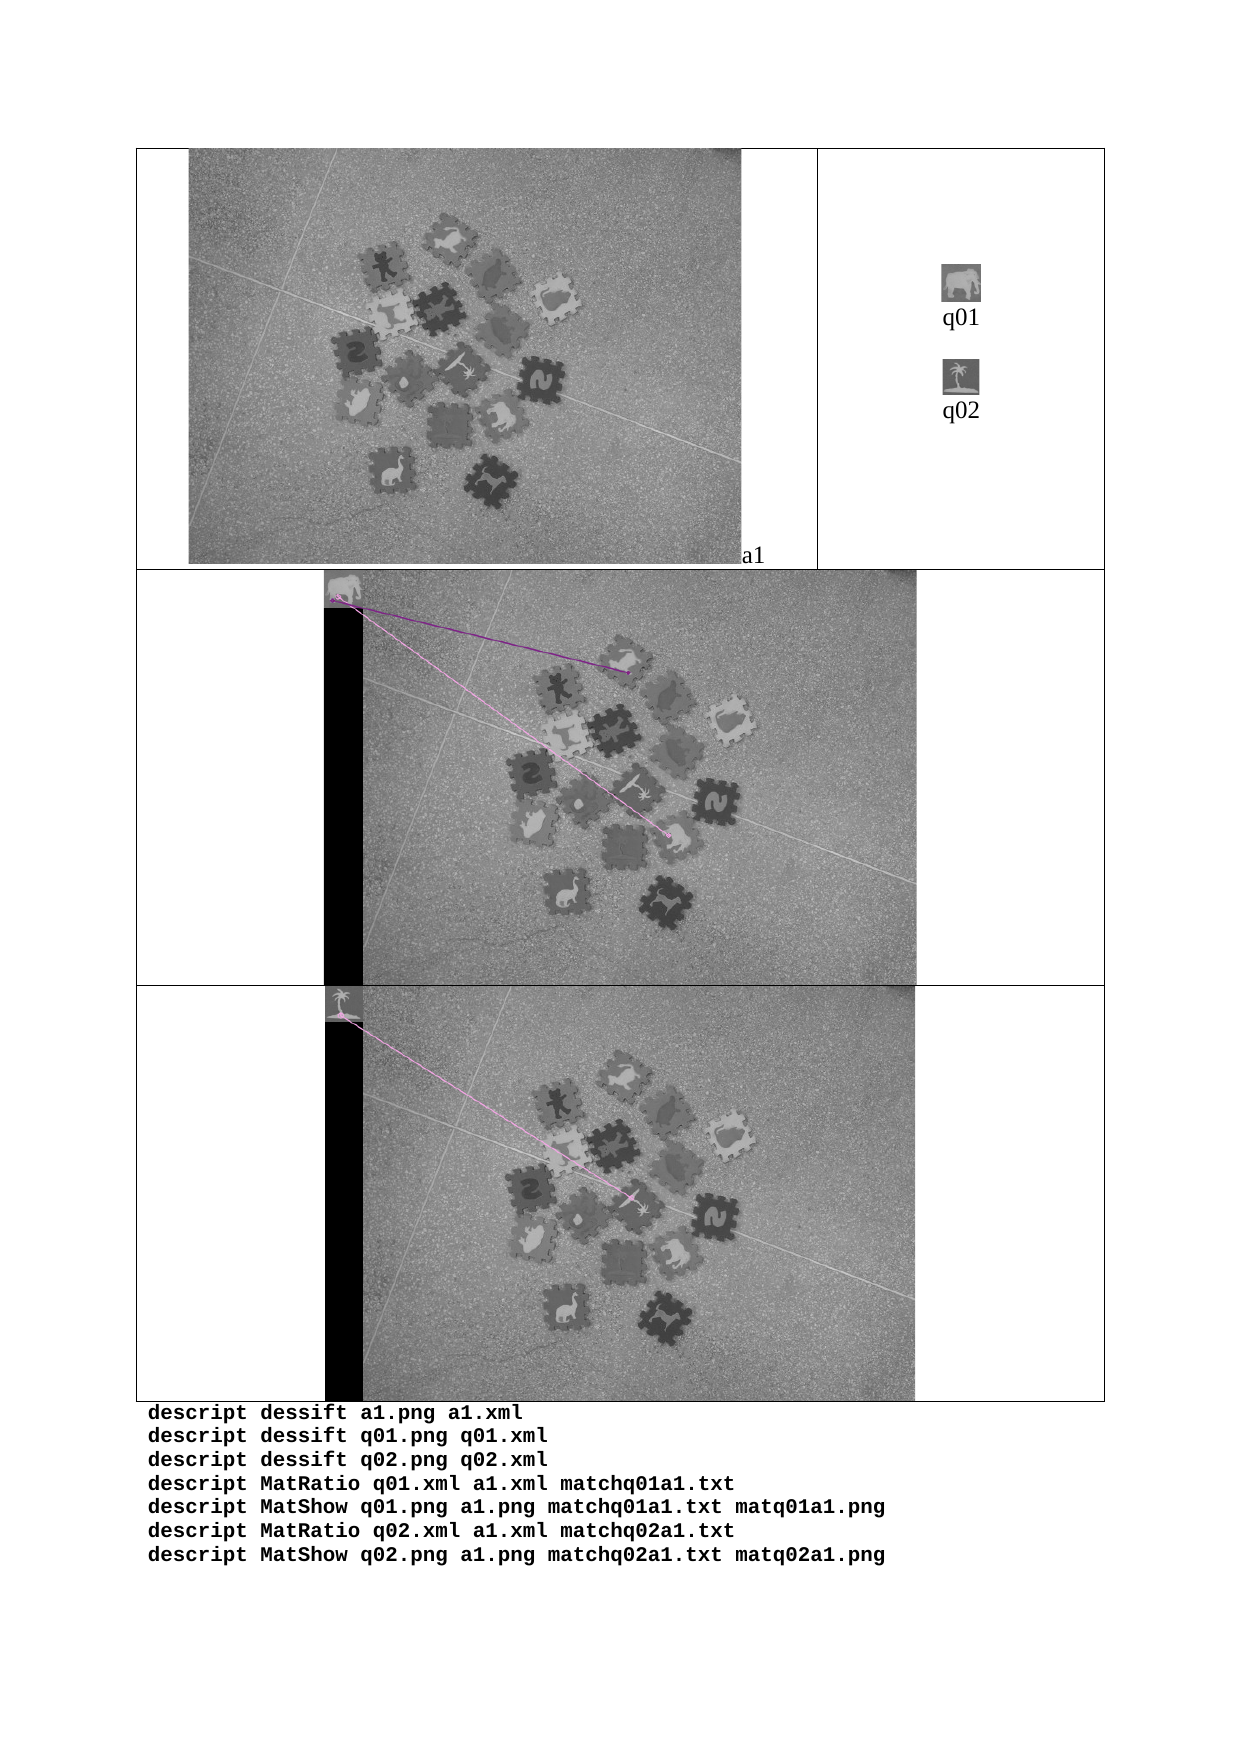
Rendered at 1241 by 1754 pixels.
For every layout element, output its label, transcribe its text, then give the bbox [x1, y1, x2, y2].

table_cell [916, 986, 1104, 1401]
text descript dessift a1.png a1.xml [148, 1402, 1092, 1425]
text descript dessift q02.png q02.xml [148, 1449, 1092, 1473]
text descript MatRatio q01.xml a1.xml matchq01a1.txt [148, 1473, 1092, 1496]
text descript MatShow q02.png a1.png matchq02a1.txt matq02a1.png [148, 1543, 1092, 1567]
text descript dessift q01.png q01.xml [148, 1425, 1092, 1449]
table_cell [917, 570, 1104, 985]
table_header q01 q02 [818, 149, 1104, 569]
table_cell [137, 986, 325, 1401]
text descript MatShow q01.png a1.png matchq01a1.txt matq01a1.png [148, 1496, 1092, 1520]
table_header a1 [137, 149, 817, 569]
text descript MatRatio q02.xml a1.xml matchq02a1.txt [148, 1520, 1092, 1543]
table_cell [137, 570, 323, 985]
